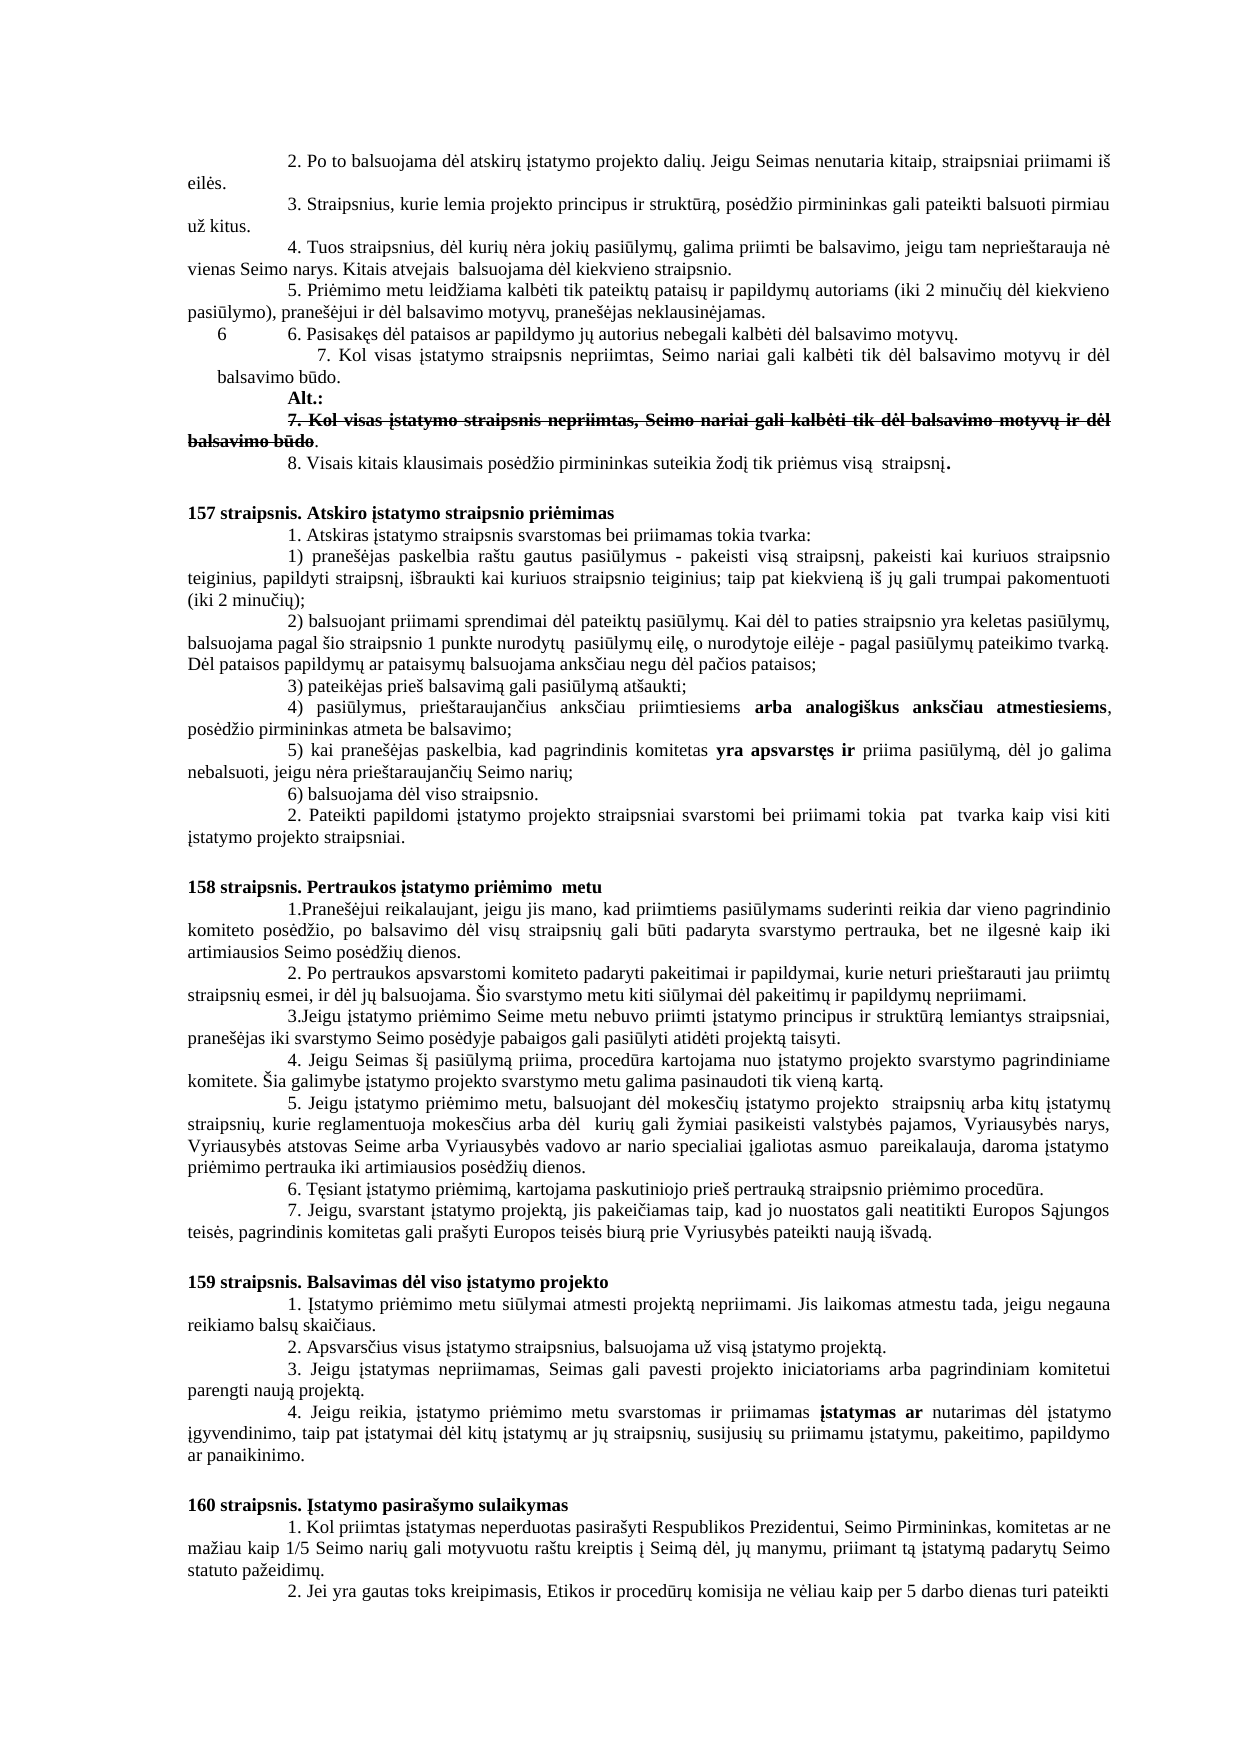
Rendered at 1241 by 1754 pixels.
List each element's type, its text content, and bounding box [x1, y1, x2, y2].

text 8. Visais kitais klausimais posėdžio pirmininkas suteikia žodį tik priėmus visą straipsnį. [187, 452, 1112, 473]
text 4. Jeigu reikia, įstatymo priėmimo metu svarstomas ir priimamas įstatymas ar nutarimas dėl įstatymo įgyvendinimo, taip pat įstatymai dėl kitų įstatymų ar jų straipsnių, susijusių su priimamu įstatymu, pakeitimo, papildymo ar panaikinimo. [187, 1401, 1112, 1465]
text 2. Apsvarsčius visus įstatymo straipsnius, balsuojama už visą įstatymo projektą. [187, 1336, 1112, 1357]
text 157 straipsnis. Atskiro įstatymo straipsnio priėmimas [187, 502, 1112, 524]
text 1. Kol priimtas įstatymas neperduotas pasirašyti Respublikos Prezidentui, Seimo Pirmininkas, komitetas ar ne mažiau kaip 1/5 Seimo narių gali motyvuotu raštu kreiptis į Seimą dėl, jų manymu, priimant tą įstatymą padarytų Seimo statuto pažeidimų. [187, 1516, 1112, 1580]
text 6. Tęsiant įstatymo priėmimą, kartojama paskutiniojo prieš pertrauką straipsnio priėmimo procedūra. [187, 1178, 1112, 1199]
text 1.Pranešėjui reikalaujant, jeigu jis mano, kad priimtiems pasiūlymams suderinti reikia dar vieno pagrindinio komiteto posėdžio, po balsavimo dėl visų straipsnių gali būti padaryta svarstymo pertrauka, bet ne ilgesnė kaip iki artimiausios Seimo posėdžių dienos. [187, 897, 1112, 962]
text 2. Po to balsuojama dėl atskirų įstatymo projekto dalių. Jeigu Seimas nenutaria kitaip, straipsniai priimami iš eilės. [187, 150, 1112, 193]
text 159 straipsnis. Balsavimas dėl viso įstatymo projekto [187, 1271, 1112, 1293]
text 4. Jeigu Seimas šį pasiūlymą priima, procedūra kartojama nuo įstatymo projekto svarstymo pagrindiniame komitete. Šia galimybe įstatymo projekto svarstymo metu galima pasinaudoti tik vieną kartą. [187, 1048, 1112, 1092]
text 160 straipsnis. Įstatymo pasirašymo sulaikymas [187, 1494, 1112, 1516]
text 6) balsuojama dėl viso straipsnio. [187, 782, 1112, 804]
text 1) pranešėjas paskelbia raštu gautus pasiūlymus - pakeisti visą straipsnį, pakeisti kai kuriuos straipsnio teiginius, papildyti straipsnį, išbraukti kai kuriuos straipsnio teiginius; taip pat kiekvieną iš jų gali trumpai pakomentuoti (iki 2 minučių); [187, 545, 1112, 610]
text 2. Po pertraukos apsvarstomi komiteto padaryti pakeitimai ir papildymai, kurie neturi prieštarauti jau priimtų straipsnių esmei, ir dėl jų balsuojama. Šio svarstymo metu kiti siūlymai dėl pakeitimų ir papildymų nepriimami. [187, 962, 1112, 1005]
text 1. Atskiras įstatymo straipsnis svarstomas bei priimamas tokia tvarka: [187, 524, 1112, 545]
text 2. Jei yra gautas toks kreipimasis, Etikos ir procedūrų komisija ne vėliau kaip per 5 darbo dienas turi pateikti [187, 1580, 1112, 1602]
text 3. Jeigu įstatymas nepriimamas, Seimas gali pavesti projekto iniciatoriams arba pagrindiniam komitetui parengti naują projektą. [187, 1357, 1112, 1401]
text 4. Tuos straipsnius, dėl kurių nėra jokių pasiūlymų, galima priimti be balsavimo, jeigu tam neprieštarauja nė vienas Seimo narys. Kitais atvejais balsuojama dėl kiekvieno straipsnio. [187, 236, 1112, 279]
text 7. Jeigu, svarstant įstatymo projektą, jis pakeičiamas taip, kad jo nuostatos gali neatitikti Europos Sąjungos teisės, pagrindinis komitetas gali prašyti Europos teisės biurą prie Vyriusybės pateikti naują išvadą. [187, 1199, 1112, 1242]
text 5) kai pranešėjas paskelbia, kad pagrindinis komitetas yra apsvarstęs ir priima pasiūlymą, dėl jo galima nebalsuoti, jeigu nėra prieštaraujančių Seimo narių; [187, 739, 1112, 782]
text 7. Kol visas įstatymo straipsnis nepriimtas, Seimo nariai gali kalbėti tik dėl balsavimo motyvų ir dėl balsavimo būdo. [187, 409, 1112, 452]
text 3.Jeigu įstatymo priėmimo Seime metu nebuvo priimti įstatymo principus ir struktūrą lemiantys straipsniai, pranešėjas iki svarstymo Seimo posėdyje pabaigos gali pasiūlyti atidėti projektą taisyti. [187, 1005, 1112, 1048]
text 4) pasiūlymus, prieštaraujančius anksčiau priimtiesiems arba analogiškus anksčiau atmestiesiems, posėdžio pirmininkas atmeta be balsavimo; [187, 696, 1112, 739]
text 7. Kol visas įstatymo straipsnis nepriimtas, Seimo nariai gali kalbėti tik dėl balsavimo motyvų ir dėl balsavimo būdo. [217, 344, 1112, 387]
text 6 6. Pasisakęs dėl pataisos ar papildymo jų autorius nebegali kalbėti dėl balsavimo motyvų. [217, 322, 1112, 344]
text Alt.: [187, 387, 1112, 409]
text 1. Įstatymo priėmimo metu siūlymai atmesti projektą nepriimami. Jis laikomas atmestu tada, jeigu negauna reikiamo balsų skaičiaus. [187, 1293, 1112, 1336]
text 5. Priėmimo metu leidžiama kalbėti tik pateiktų pataisų ir papildymų autoriams (iki 2 minučių dėl kiekvieno pasiūlymo), pranešėjui ir dėl balsavimo motyvų, pranešėjas neklausinėjamas. [187, 279, 1112, 322]
text 5. Jeigu įstatymo priėmimo metu, balsuojant dėl mokesčių įstatymo projekto straipsnių arba kitų įstatymų straipsnių, kurie reglamentuoja mokesčius arba dėl kurių gali žymiai pasikeisti valstybės pajamos, Vyriausybės narys, Vyriausybės atstovas Seime arba Vyriausybės vadovo ar nario specialiai įgaliotas asmuo pareikalauja, daroma įstatymo priėmimo pertrauka iki artimiausios posėdžių dienos. [187, 1092, 1112, 1178]
text 3) pateikėjas prieš balsavimą gali pasiūlymą atšaukti; [187, 675, 1112, 696]
text 3. Straipsnius, kurie lemia projekto principus ir struktūrą, posėdžio pirmininkas gali pateikti balsuoti pirmiau už kitus. [187, 193, 1112, 236]
text 158 straipsnis. Pertraukos įstatymo priėmimo metu [187, 876, 1112, 897]
text 2. Pateikti papildomi įstatymo projekto straipsniai svarstomi bei priimami tokia pat tvarka kaip visi kiti įstatymo projekto straipsniai. [187, 804, 1112, 847]
text 2) balsuojant priimami sprendimai dėl pateiktų pasiūlymų. Kai dėl to paties straipsnio yra keletas pasiūlymų, balsuojama pagal šio straipsnio 1 punkte nurodytų pasiūlymų eilę, o nurodytoje eilėje - pagal pasiūlymų pateikimo tvarką. Dėl pataisos papildymų ar pataisymų balsuojama anksčiau negu dėl pačios pataisos; [187, 610, 1112, 675]
